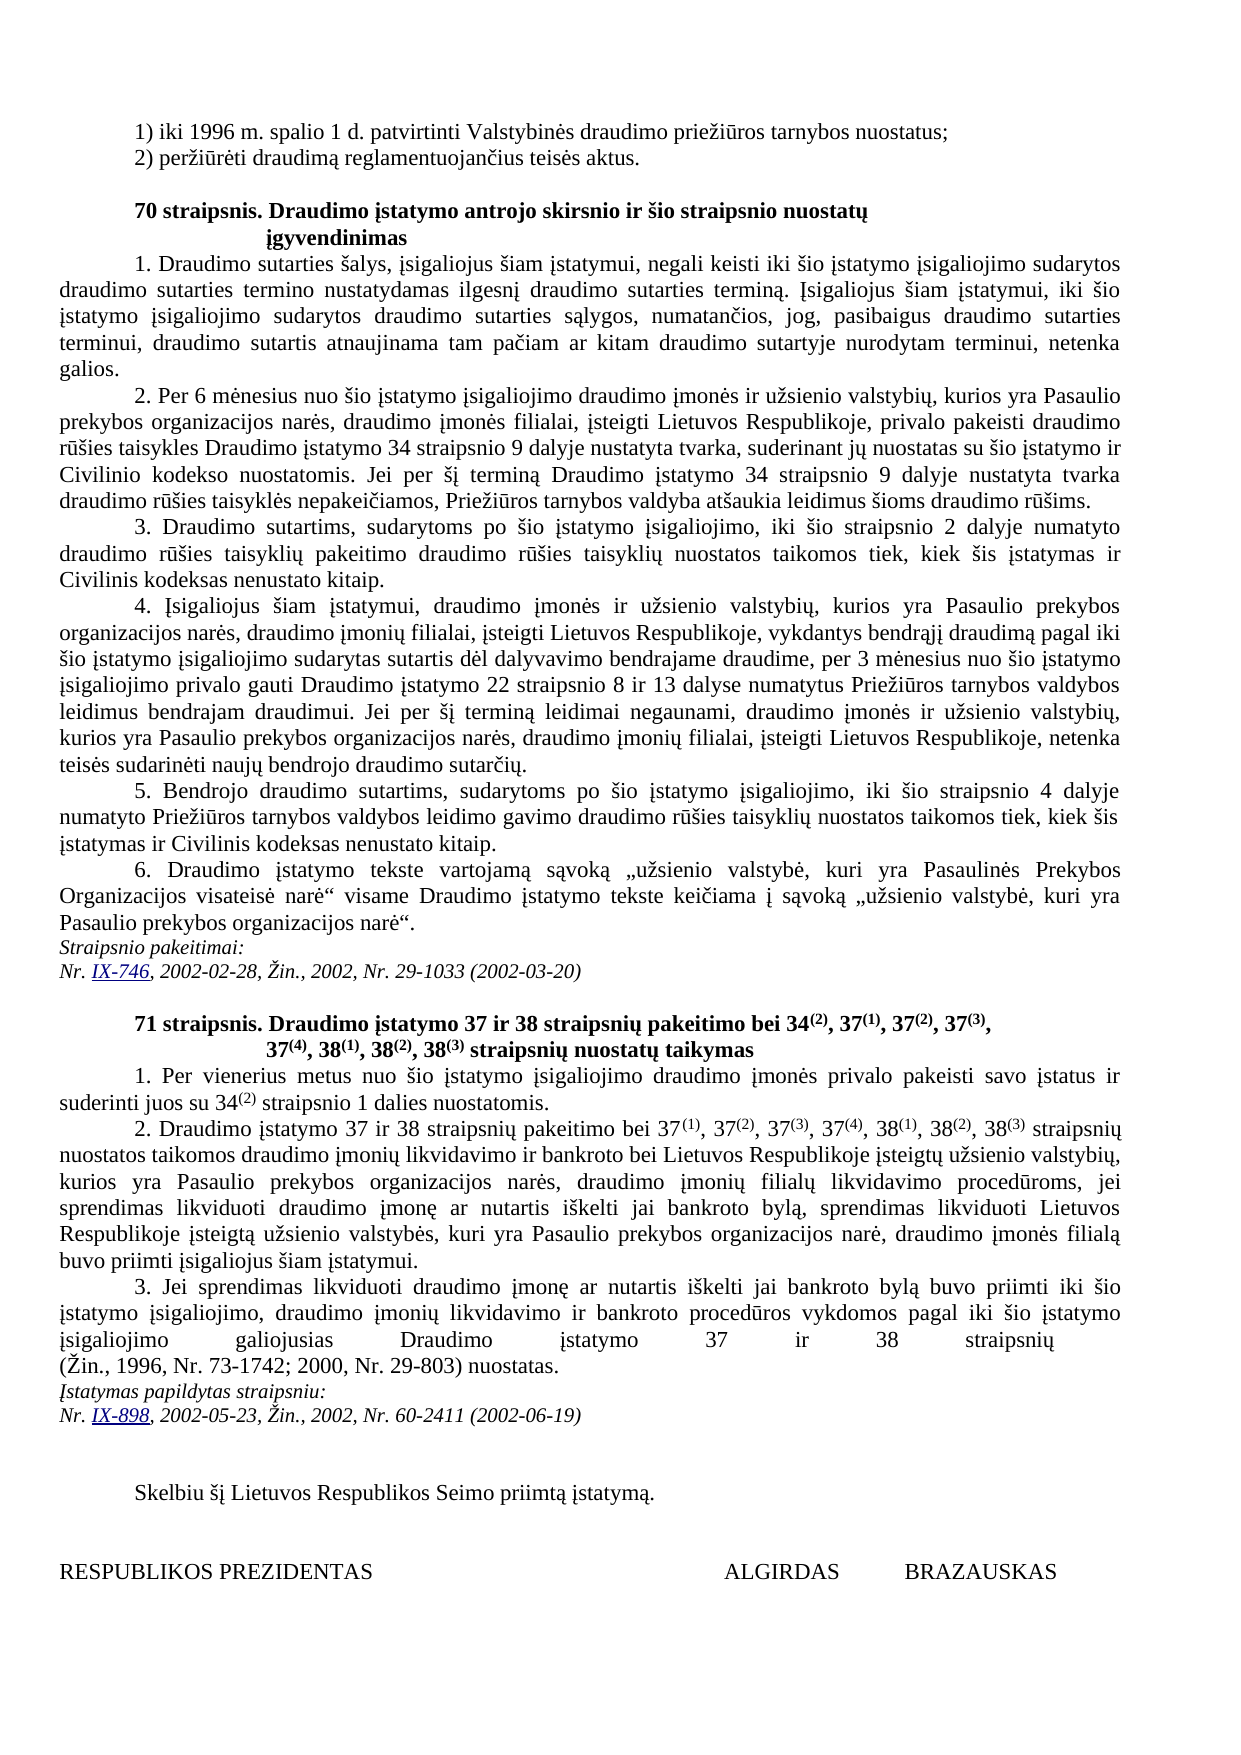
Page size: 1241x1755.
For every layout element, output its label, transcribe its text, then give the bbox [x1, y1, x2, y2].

text 37(4), 38(1), 38(2), 38(3) straipsnių nuostatų taikymas [266, 1036, 1122, 1062]
text 70 straipsnis. Draudimo įstatymo antrojo skirsnio ir šio straipsnio nuostatų [134, 197, 1111, 223]
text 2. Draudimo įstatymo 37 ir 38 straipsnių pakeitimo bei 37(1), 37(2), 37(3), 37(4), 38(1), 38(2), 38(3) straipsnių nuostatos taikomos draudimo įmonių likvidavimo ir bankroto bei Lietuvos Respublikoje įsteigtų užsienio valstybių, kurios yra Pasaulio prekybos organizacijos narės, draudimo įmonių filialų likvidavimo procedūroms, jei sprendimas likviduoti draudimo įmonę ar nutartis iškelti jai bankroto bylą, sprendimas likviduoti Lietuvos Respublikoje įsteigtą užsienio valstybės, kuri yra Pasaulio prekybos organizacijos narė, draudimo įmonės filialą buvo priimti įsigaliojus šiam įstatymui. [59, 1115, 1122, 1273]
text Straipsnio pakeitimai: [59, 935, 1122, 959]
text Įstatymas papildytas straipsniu: [59, 1378, 1122, 1403]
text 3. Draudimo sutartims, sudarytoms po šio įstatymo įsigaliojimo, iki šio straipsnio 2 dalyje numatyto draudimo rūšies taisyklių pakeitimo draudimo rūšies taisyklių nuostatos taikomos tiek, kiek šis įstatymas ir Civilinis kodeksas nenustato kitaip. [59, 513, 1122, 592]
text Nr. IX-746, 2002-02-28, Žin., 2002, Nr. 29-1033 (2002-03-20) [59, 959, 1122, 983]
text 2. Per 6 mėnesius nuo šio įstatymo įsigaliojimo draudimo įmonės ir užsienio valstybių, kurios yra Pasaulio prekybos organizacijos narės, draudimo įmonės filialai, įsteigti Lietuvos Respublikoje, privalo pakeisti draudimo rūšies taisykles Draudimo įstatymo 34 straipsnio 9 dalyje nustatyta tvarka, suderinant jų nuostatas su šio įstatymo ir Civilinio kodekso nuostatomis. Jei per šį terminą Draudimo įstatymo 34 straipsnio 9 dalyje nustatyta tvarka draudimo rūšies taisyklės nepakeičiamos, Priežiūros tarnybos valdyba atšaukia leidimus šioms draudimo rūšims. [59, 382, 1122, 513]
text 1. Draudimo sutarties šalys, įsigaliojus šiam įstatymui, negali keisti iki šio įstatymo įsigaliojimo sudarytos draudimo sutarties termino nustatydamas ilgesnį draudimo sutarties terminą. Įsigaliojus šiam įstatymui, iki šio įstatymo įsigaliojimo sudarytos draudimo sutarties sąlygos, numatančios, jog, pasibaigus draudimo sutarties terminui, draudimo sutartis atnaujinama tam pačiam ar kitam draudimo sutartyje nurodytam terminui, netenka galios. [59, 250, 1122, 382]
text 5. Bendrojo draudimo sutartims, sudarytoms po šio įstatymo įsigaliojimo, iki šio straipsnio 4 dalyje numatyto Priežiūros tarnybos valdybos leidimo gavimo draudimo rūšies taisyklių nuostatos taikomos tiek, kiek šis įstatymas ir Civilinis kodeksas nenustato kitaip. [59, 777, 1120, 856]
text 4. Įsigaliojus šiam įstatymui, draudimo įmonės ir užsienio valstybių, kurios yra Pasaulio prekybos organizacijos narės, draudimo įmonių filialai, įsteigti Lietuvos Respublikoje, vykdantys bendrąjį draudimą pagal iki šio įstatymo įsigaliojimo sudarytas sutartis dėl dalyvavimo bendrajame draudime, per 3 mėnesius nuo šio įstatymo įsigaliojimo privalo gauti Draudimo įstatymo 22 straipsnio 8 ir 13 dalyse numatytus Priežiūros tarnybos valdybos leidimus bendrajam draudimui. Jei per šį terminą leidimai negaunami, draudimo įmonės ir užsienio valstybių, kurios yra Pasaulio prekybos organizacijos narės, draudimo įmonių filialai, įsteigti Lietuvos Respublikoje, netenka teisės sudarinėti naujų bendrojo draudimo sutarčių. [59, 592, 1122, 777]
text 71 straipsnis. Draudimo įstatymo 37 ir 38 straipsnių pakeitimo bei 34(2), 37(1), 37(2), 37(3), [134, 1009, 1122, 1036]
text 1. Per vienerius metus nuo šio įstatymo įsigaliojimo draudimo įmonės privalo pakeisti savo įstatus ir suderinti juos su 34(2) straipsnio 1 dalies nuostatomis. [59, 1062, 1122, 1115]
text įgyvendinimas [266, 223, 1111, 250]
text Nr. IX-898, 2002-05-23, Žin., 2002, Nr. 60-2411 (2002-06-19) [59, 1403, 1122, 1427]
text Skelbiu šį Lietuvos Respublikos Seimo priimtą įstatymą. [59, 1479, 1122, 1506]
text 1) iki 1996 m. spalio 1 d. patvirtinti Valstybinės draudimo priežiūros tarnybos nuostatus; [59, 118, 1122, 144]
text RESPUBLIKOS PREZIDENTAS ALGIRDAS BRAZAUSKAS [59, 1558, 1122, 1613]
text 3. Jei sprendimas likviduoti draudimo įmonę ar nutartis iškelti jai bankroto bylą buvo priimti iki šio įstatymo įsigaliojimo, draudimo įmonių likvidavimo ir bankroto procedūros vykdomos pagal iki šio įstatymo įsigaliojimo galiojusias Draudimo įstatymo 37 ir 38 straipsnių (Žin., 1996, Nr. 73-1742; 2000, Nr. 29-803) nuostatas. [59, 1273, 1122, 1378]
text 2) peržiūrėti draudimą reglamentuojančius teisės aktus. [59, 144, 1122, 171]
text 6. Draudimo įstatymo tekste vartojamą sąvoką „užsienio valstybė, kuri yra Pasaulinės Prekybos Organizacijos visateisė narė“ visame Draudimo įstatymo tekste keičiama į sąvoką „užsienio valstybė, kuri yra Pasaulio prekybos organizacijos narė“. [59, 856, 1122, 935]
